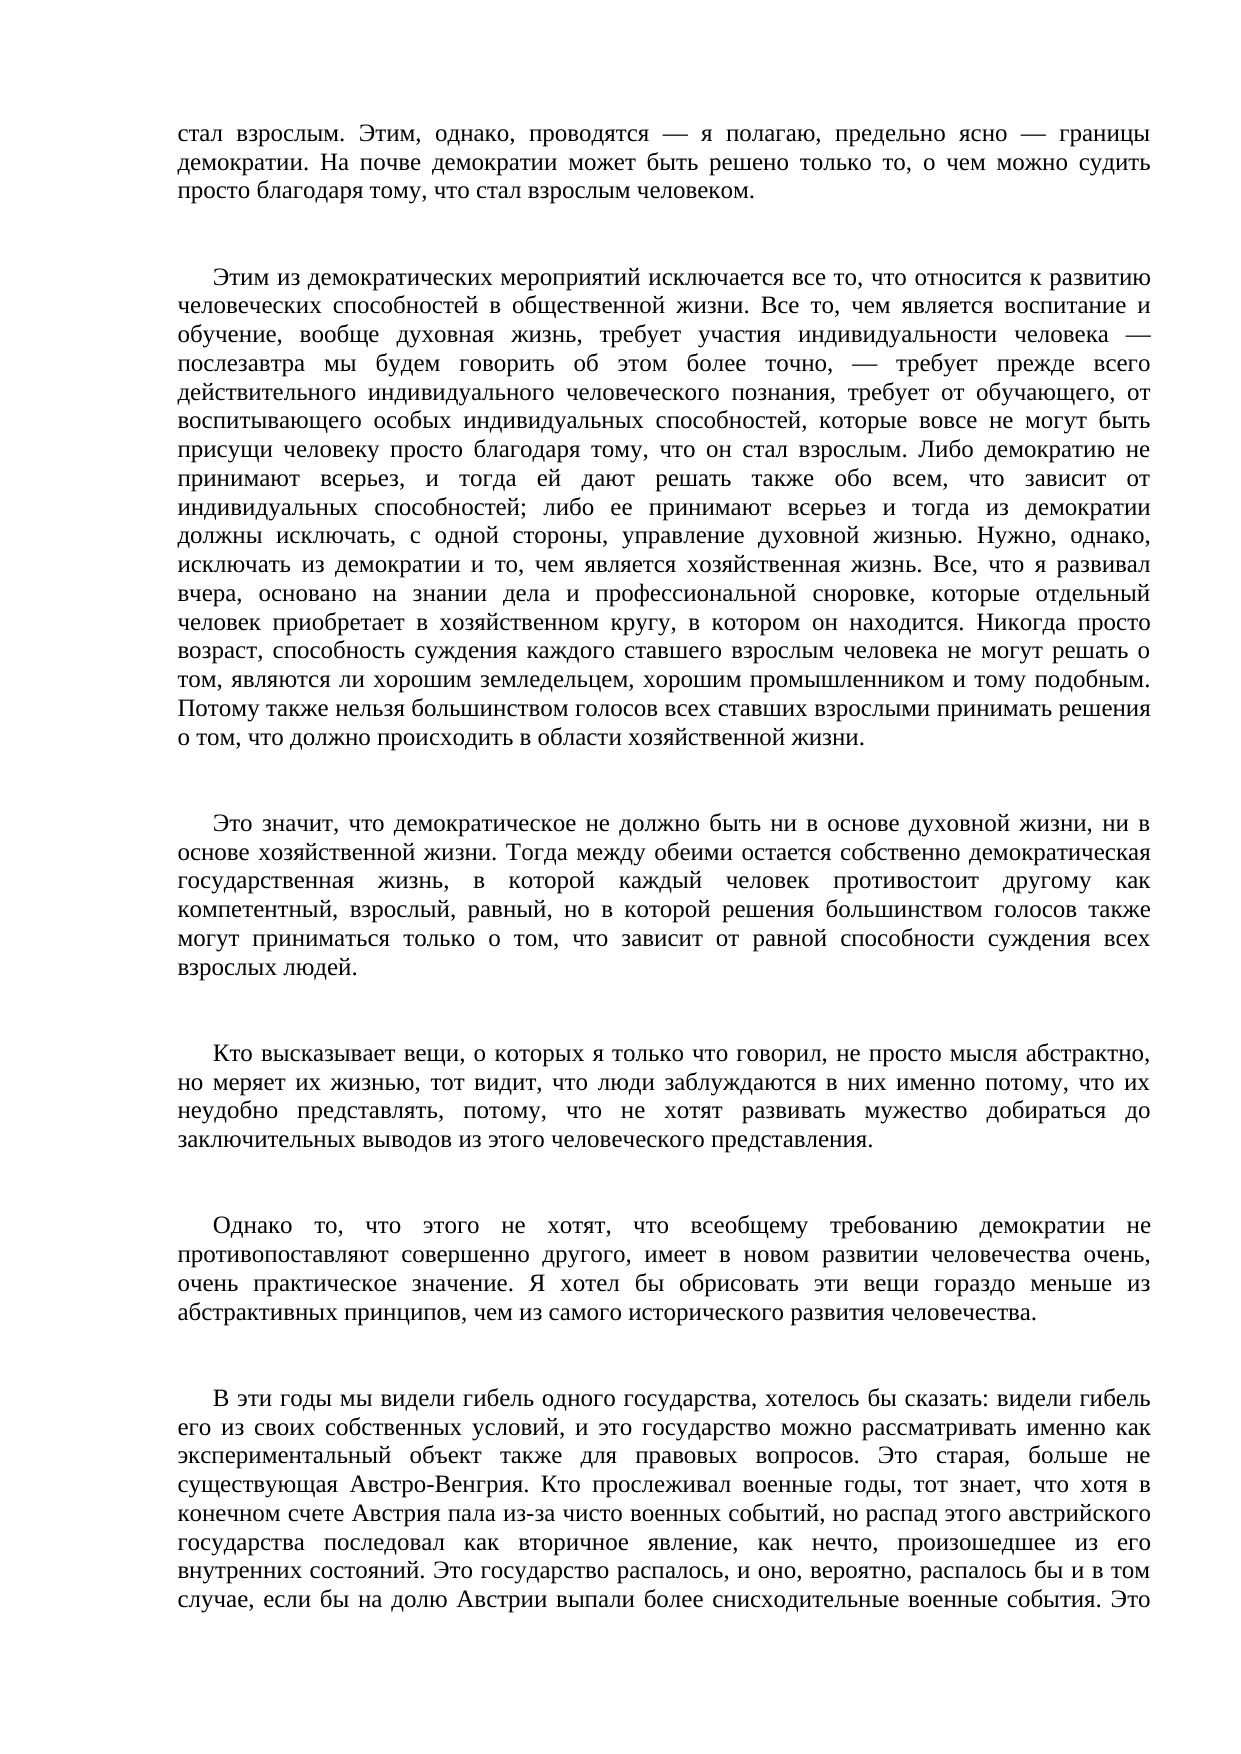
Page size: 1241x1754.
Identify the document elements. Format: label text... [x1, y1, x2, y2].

text стал взрослым. Этим, однако, проводятся — я полагаю, предельно ясно — границы демократии. На почве демократии может быть решено только то, о чем можно судить просто благодаря тому, что стал взрослым человеком. [177, 118, 1152, 204]
text Этим из демократических мероприятий исключается все то, что относится к развитию человеческих способностей в общественной жизни. Все то, чем является воспитание и обучение, вообще духовная жизнь, требует участия индивидуальности человека — послезавтра мы будем говорить об этом более точно, — требует прежде всего действительного индивидуального человеческого познания, требует от обучающего, от воспитывающего особых индивидуальных способностей, которые вовсе не могут быть присущи человеку просто благодаря тому, что он стал взрослым. Либо демократию не принимают всерьез, и тогда ей дают решать также обо всем, что зависит от индивидуальных способностей; либо ее принимают всерьез и тогда из демократии должны исключать, с одной стороны, управление духовной жизнью. Нужно, однако, исключать из демократии и то, чем является хозяйственная жизнь. Все, что я развивал вчера, основано на знании дела и профессиональной сноровке, которые отдельный человек приобретает в хозяйственном кругу, в котором он находится. Никогда просто возраст, способность суждения каждого ставшего взрослым человека не могут решать о том, являются ли хорошим земледельцем, хорошим промышленником и тому подобным. Потому также нельзя большинством голосов всех ставших взрослыми принимать решения о том, что должно происходить в области хозяйственной жизни. [177, 262, 1152, 751]
text В эти годы мы видели гибель одного государства, хотелось бы сказать: видели гибель его из своих собственных условий, и это государство можно рассматривать именно как экспериментальный объект также для правовых вопросов. Это старая, больше не существующая Австро-Венгрия. Кто прослеживал военные годы, тот знает, что хотя в конечном счете Австрия пала из-за чисто военных событий, но распад этого австрийского государства последовал как вторичное явление, как нечто, произошедшее из его внутренних состояний. Это государство распалось, и оно, вероятно, распалось бы и в том случае, если бы на долю Австрии выпали более снисходительные военные события. Это [177, 1383, 1152, 1613]
text Это значит, что демократическое не должно быть ни в основе духовной жизни, ни в основе хозяйственной жизни. Тогда между обеими остается собственно демократическая государственная жизнь, в которой каждый человек противостоит другому как компетентный, взрослый, равный, но в которой решения большинством голосов также могут приниматься только о том, что зависит от равной способности суждения всех взрослых людей. [177, 808, 1152, 981]
text Кто высказывает вещи, о которых я только что говорил, не просто мысля абстрактно, но меряет их жизнью, тот видит, что люди заблуждаются в них именно потому, что их неудобно представлять, потому, что не хотят развивать мужество добираться до заключительных выводов из этого человеческого представления. [177, 1038, 1152, 1153]
text Однако то, что этого не хотят, что всеобщему требованию демократии не противопоставляют совершенно другого, имеет в новом развитии человечества очень, очень практическое значение. Я хотел бы обрисовать эти вещи гораздо меньше из абстрактивных принципов, чем из самого исторического развития человечества. [177, 1211, 1152, 1326]
